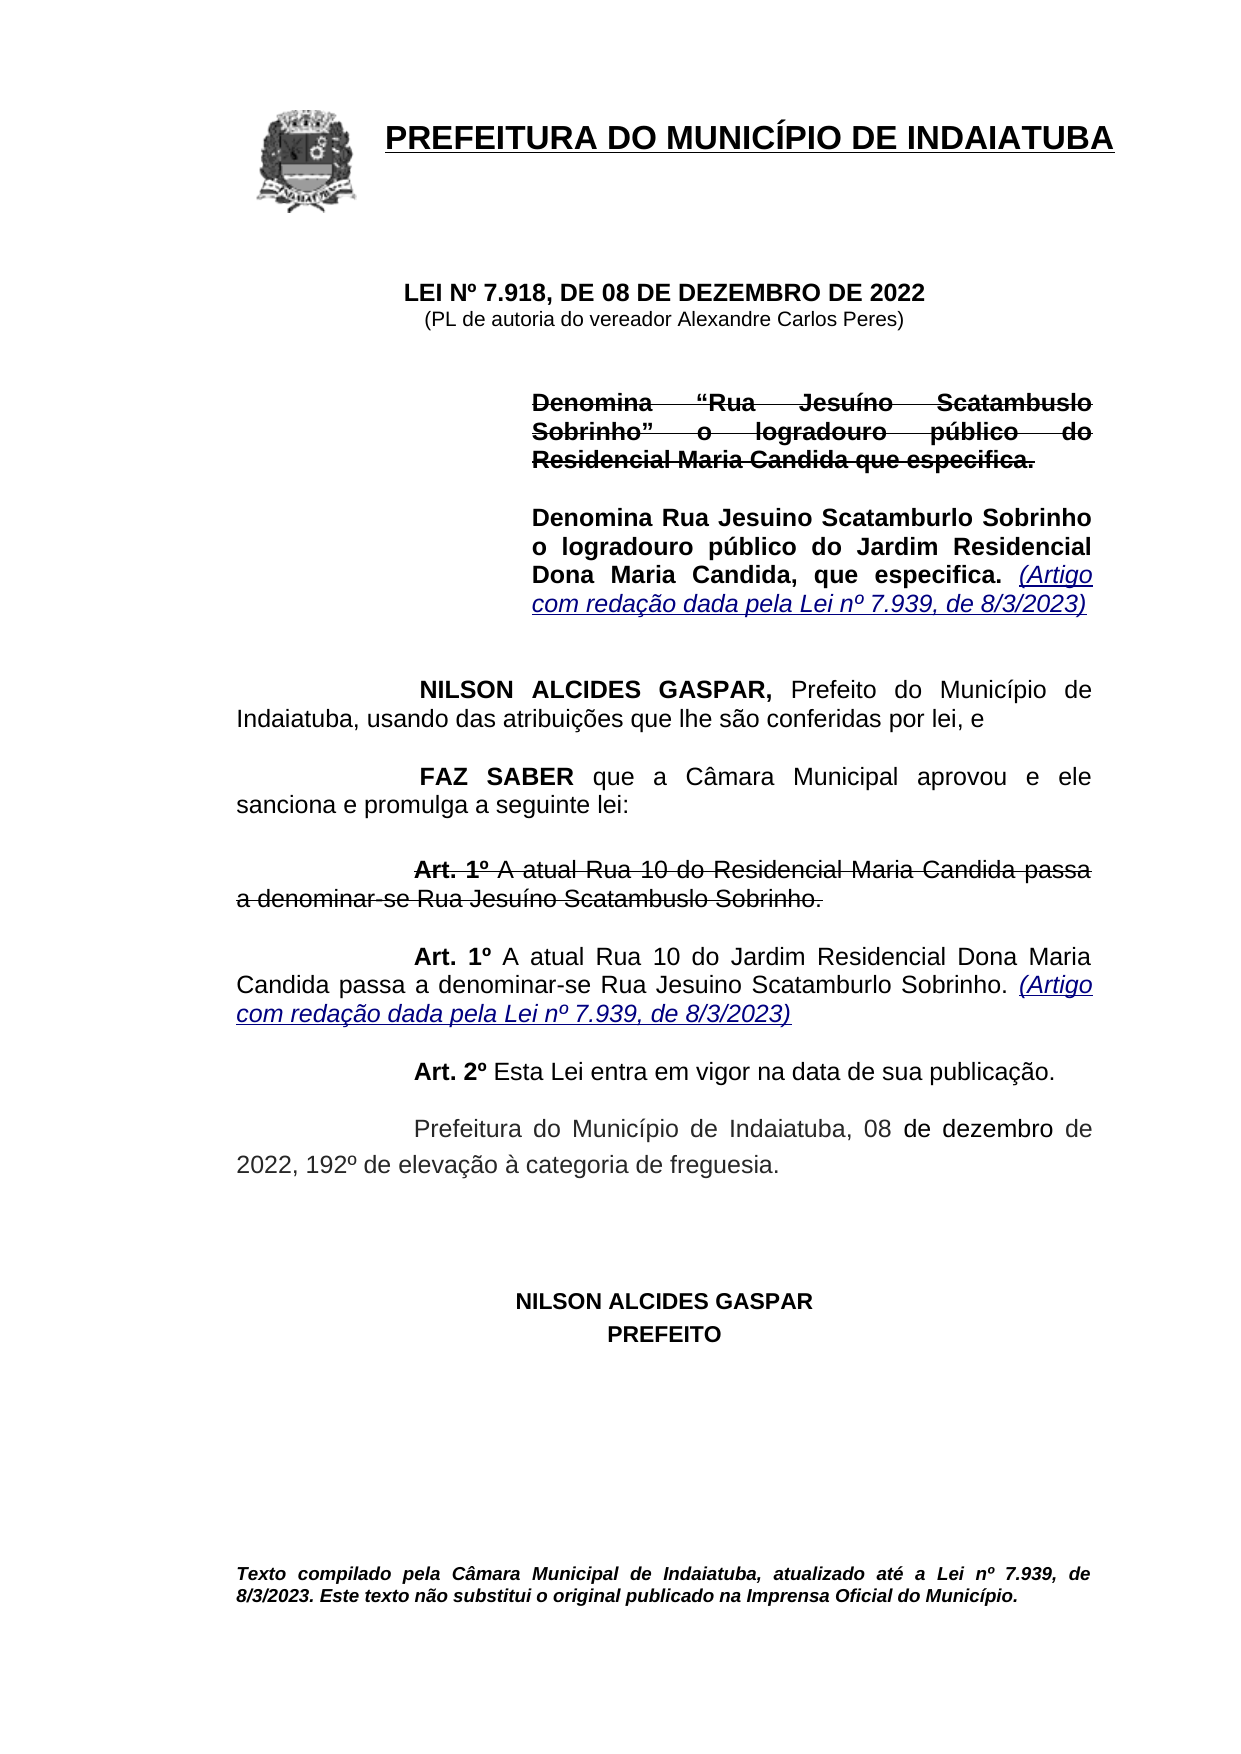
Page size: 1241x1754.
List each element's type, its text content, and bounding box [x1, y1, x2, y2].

text LEI Nº 7.918, DE 08 DE DEZEMBRO DE 2022 [236, 278, 1092, 307]
text NILSON ALCIDES GASPAR, Prefeito do Município de Indaiatuba, usando das atribuições que lhe são conferidas por lei, e [236, 676, 1092, 733]
text Art. 2º Esta Lei entra em vigor na data de sua publicação. [236, 1056, 1092, 1085]
text Denomina Rua Jesuino Scatamburlo Sobrinho o logradouro público do Jardim Residencial Dona Maria Candida, que especifica. (Artigo com redação dada pela Lei nº 7.939, de 8/3/2023) [532, 503, 1092, 618]
text Art. 1º A atual Rua 10 do Residencial Maria Candida passa a denominar-se Rua Jesuíno Scatambuslo Sobrinho. [236, 855, 1092, 913]
text (PL de autoria do vereador Alexandre Carlos Peres) [236, 307, 1092, 331]
text Denomina “Rua Jesuíno Scatambuslo Sobrinho” o logradouro público do Residencial Maria Candida que especifica. [532, 405, 1092, 433]
text Denomina “Rua Jesuíno Scatambuslo Sobrinho” o logradouro público do Residencial Maria Candida que especifica. [532, 434, 1092, 474]
text FAZ SABER que a Câmara Municipal aprovou e ele sanciona e promulga a seguinte lei: [236, 762, 1092, 819]
text Art. 1º A atual Rua 10 do Jardim Residencial Dona Maria Candida passa a denominar-se Rua Jesuino Scatamburlo Sobrinho. (Artigo com redação dada pela Lei nº 7.939, de 8/3/2023) [236, 941, 1092, 1028]
text PREFEITO [236, 1321, 1092, 1347]
text NILSON ALCIDES GASPAR [236, 1288, 1092, 1314]
text Prefeitura do Município de Indaiatuba, 08 de dezembro de 2022, 192º de elevação à categoria de freguesia. [236, 1114, 1092, 1179]
text Denomina “Rua Jesuíno Scatambuslo Sobrinho” o logradouro público do Residencial Maria Candida que especifica. [532, 388, 1092, 404]
